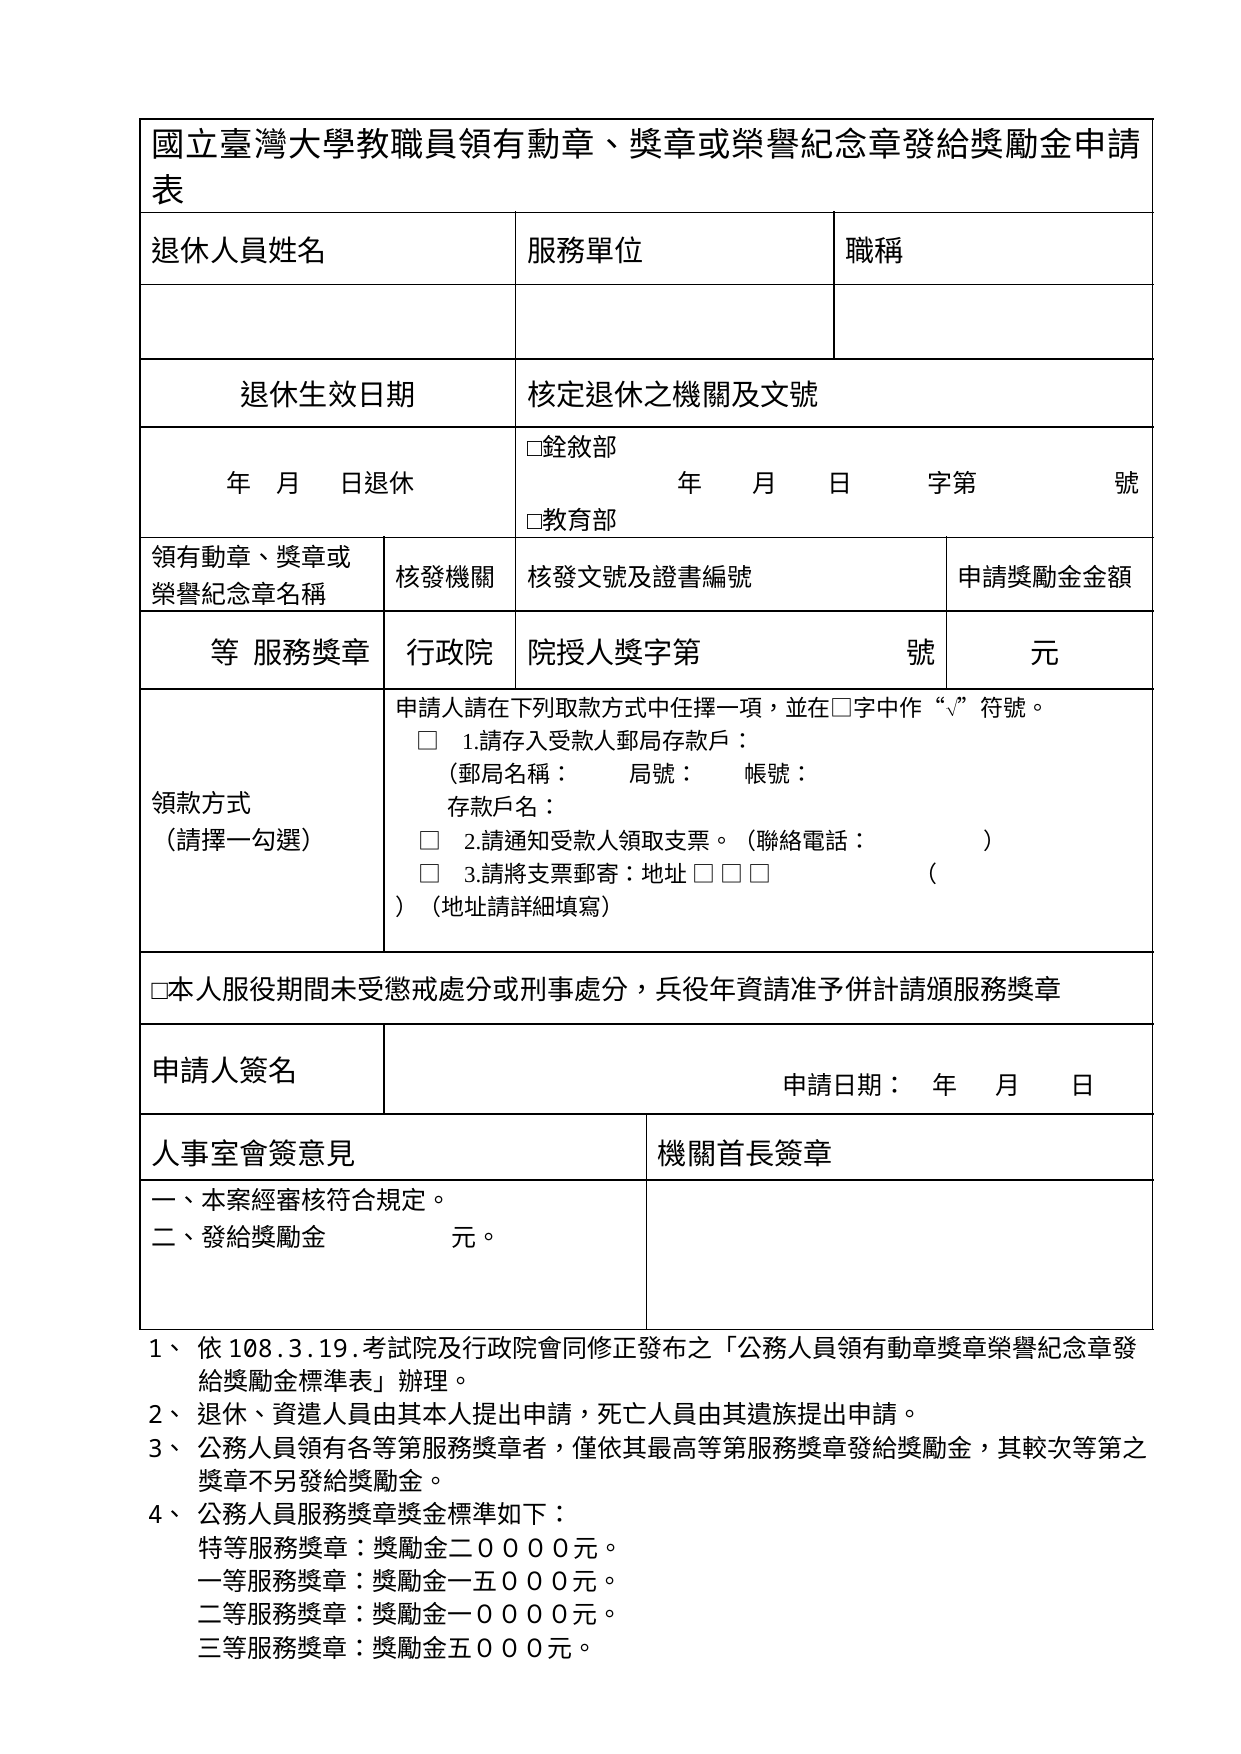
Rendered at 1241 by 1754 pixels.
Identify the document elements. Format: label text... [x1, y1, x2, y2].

table_cell 申請人請在下列取款方式中任擇一項，並在□字中作“”符號。 □ 1.請存入受款人郵局存款戶： （郵局名稱： 局號： 帳號： 存款戶名： □ 2.請通知受款人領取支票。（聯絡電話： ） □ 3.請將支票郵寄：地址 □ □ □ （ ）（地址請詳細填寫） [385, 690, 1152, 951]
table_cell 院授人獎字第 號 [516, 612, 946, 688]
table_cell 退休人員姓名 [141, 213, 515, 284]
table_cell 人事室會簽意見 [141, 1115, 646, 1179]
list 公務人員服務獎章獎金標準如下： 特等服務獎章：獎勵金二００００元。 [148, 1497, 1125, 1564]
table_cell 機關首長簽章 [647, 1115, 1152, 1179]
table_cell 領有動章、獎章或 榮譽紀念章名稱 [141, 538, 383, 610]
table_cell 元 [947, 612, 1152, 688]
table_cell 退休生效日期 [141, 360, 515, 426]
text 一等服務獎章：獎勵金一五０００元。 [198, 1564, 1125, 1597]
text 三等服務獎章：獎勵金五０００元。 [198, 1630, 1125, 1664]
table_cell □本人服役期間未受懲戒處分或刑事處分，兵役年資請准予併計請頒服務獎章 [141, 953, 1152, 1023]
table_cell 核發機關 [385, 538, 515, 610]
table_cell 行政院 [385, 612, 515, 688]
table_cell 領款方式 （請擇一勾選） [141, 690, 383, 951]
table_cell 年 月 日退休 [141, 428, 515, 536]
table_cell 核定退休之機關及文號 [516, 360, 1152, 426]
table_cell [516, 285, 833, 358]
table_cell 申請獎勵金金額 [947, 538, 1152, 610]
table_cell 核發文號及證書編號 [516, 538, 946, 610]
list 退休、資遣人員由其本人提出申請，死亡人員由其遺族提出申請。 [148, 1397, 1125, 1430]
table_cell 申請日期： 年 月 日 [385, 1025, 1152, 1113]
table_cell 等 服務獎章 [141, 612, 383, 688]
table_cell 職稱 [835, 213, 1152, 284]
table_cell [141, 285, 515, 358]
table_cell [647, 1181, 1152, 1329]
table_cell □銓敘部 年 月 日 字第 號 □教育部 [516, 428, 1152, 536]
table_header 國立臺灣大學教職員領有勳章、獎章或榮譽紀念章發給獎勵金申請表 [141, 120, 1152, 211]
table_cell [835, 285, 1152, 358]
text 二等服務獎章：獎勵金一００００元。 [198, 1597, 1125, 1630]
list 依108.3.19.考試院及行政院會同修正發布之「公務人員領有動章獎章榮譽紀念章發給獎勵金標準表」辦理。 [148, 1330, 1155, 1397]
table_cell 服務單位 [516, 213, 833, 284]
table_cell 申請人簽名 [141, 1025, 383, 1113]
table_cell 一、本案經審核符合規定。 二、發給獎勵金 元。 [141, 1181, 646, 1329]
list 公務人員領有各等第服務獎章者，僅依其最高等第服務獎章發給獎勵金，其較次等第之獎章不另發給獎勵金。 [148, 1430, 1155, 1497]
